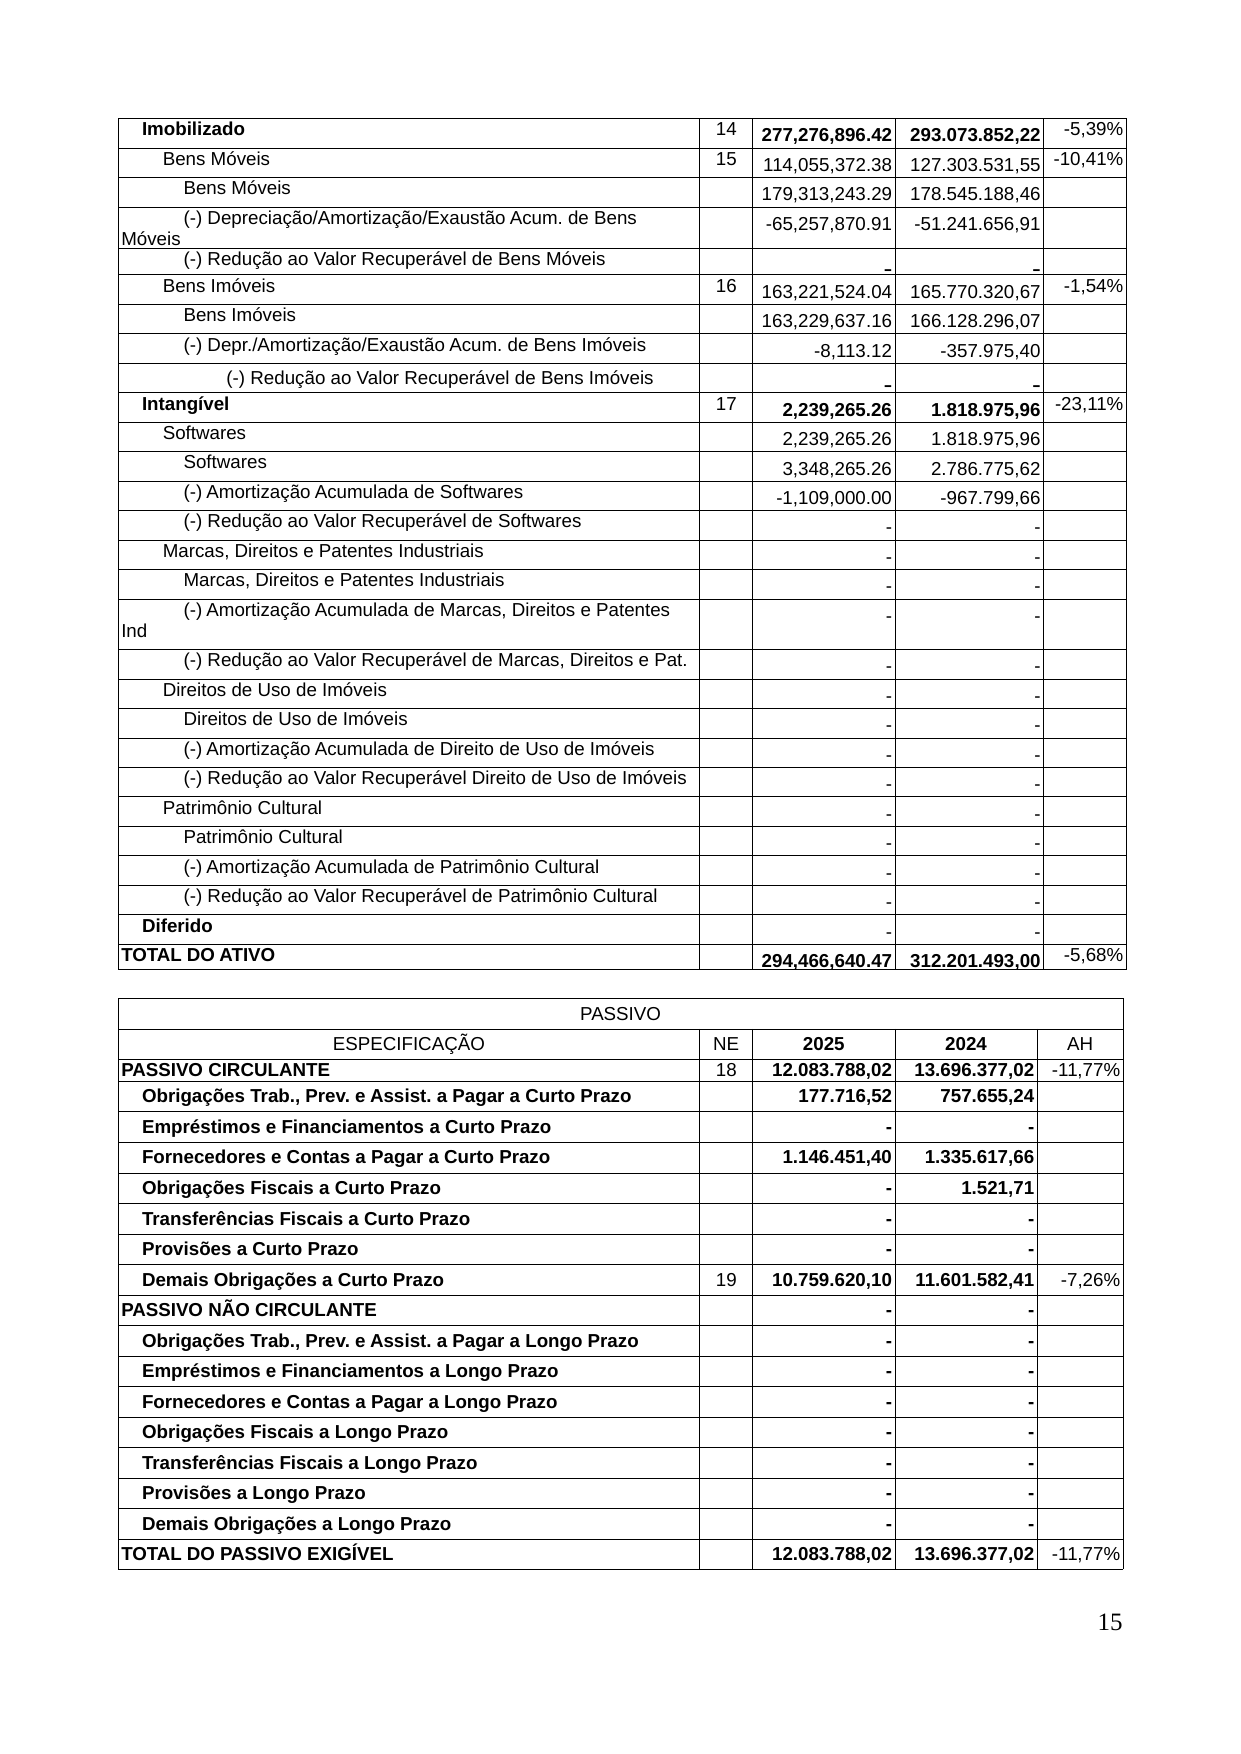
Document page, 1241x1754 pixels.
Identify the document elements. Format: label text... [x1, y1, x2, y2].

table_cell -1,54% [1044, 275, 1126, 304]
table_cell - [896, 797, 1043, 826]
table_cell 19 [700, 1265, 752, 1294]
table_cell [1044, 856, 1126, 885]
table_cell [1044, 482, 1126, 510]
table_cell [1038, 1326, 1123, 1356]
table_cell - [753, 1387, 895, 1417]
table_cell (-) Redução ao Valor Recuperável de Marcas, Direitos e Pat. [119, 650, 699, 678]
table_cell [1044, 915, 1126, 944]
table_header PASSIVO [119, 999, 1123, 1029]
table_cell [1038, 1357, 1123, 1386]
table_cell -5,39% [1044, 119, 1126, 148]
table_cell Demais Obrigações a Longo Prazo [119, 1509, 699, 1539]
table_cell -10,41% [1044, 149, 1126, 177]
table_cell Direitos de Uso de Imóveis [119, 709, 699, 737]
table_cell 2025 [753, 1030, 895, 1059]
table_cell Imobilizado [119, 119, 699, 148]
table_cell [1044, 827, 1126, 855]
table_cell 14 [700, 119, 752, 148]
table_cell [700, 680, 752, 708]
table_cell Patrimônio Cultural [119, 827, 699, 855]
table_cell (-) Redução ao Valor Recuperável Direito de Uso de Imóveis [119, 768, 699, 796]
table_cell Bens Móveis [119, 149, 699, 177]
table_cell 1.146.451,40 [753, 1143, 895, 1172]
table_cell [1038, 1296, 1123, 1325]
table_cell Empréstimos e Financiamentos a Longo Prazo [119, 1357, 699, 1386]
table_cell 127.303.531,55 [896, 149, 1043, 177]
table_cell - [896, 1296, 1037, 1325]
table_cell [700, 827, 752, 855]
table_cell 294.466.640,47 [753, 945, 895, 969]
table_cell - [753, 856, 895, 885]
table_cell - [753, 249, 895, 274]
table_cell 2.239.265,26 [753, 423, 895, 451]
table_cell [1038, 1387, 1123, 1417]
table_cell Softwares [119, 423, 699, 451]
table_cell [700, 1387, 752, 1417]
table_cell Fornecedores e Contas a Pagar a Curto Prazo [119, 1143, 699, 1172]
table_cell - [896, 739, 1043, 767]
table_cell 15 [700, 149, 752, 177]
table_cell [700, 1082, 752, 1111]
table_cell 163.221.524,04 [753, 275, 895, 304]
table_cell - [896, 856, 1043, 885]
table_cell [700, 1112, 752, 1142]
table_cell 12.083.788,02 [753, 1540, 895, 1569]
table_cell [700, 570, 752, 599]
table_cell 2.239.265,26 [753, 393, 895, 422]
table_cell - [753, 680, 895, 708]
table_cell Demais Obrigações a Curto Prazo [119, 1265, 699, 1294]
table_cell NE [700, 1030, 752, 1059]
table_cell [1044, 208, 1126, 247]
table_cell TOTAL DO PASSIVO EXIGÍVEL [119, 1540, 699, 1569]
table_cell - [753, 886, 895, 914]
table_cell 18 [700, 1060, 752, 1081]
table_cell [700, 739, 752, 767]
table_cell [700, 600, 752, 649]
table_cell - [753, 1357, 895, 1386]
table_cell Provisões a Curto Prazo [119, 1235, 699, 1264]
table_cell - [753, 600, 895, 649]
table_cell 293.073.852,22 [896, 119, 1043, 148]
table_cell [700, 1326, 752, 1356]
table_cell [1044, 452, 1126, 481]
table_cell -51.241.656,91 [896, 208, 1043, 247]
table_cell [1038, 1235, 1123, 1264]
table_cell -357.975,40 [896, 334, 1043, 363]
table_cell - [753, 570, 895, 599]
table_cell - [753, 1326, 895, 1356]
table_cell [1044, 709, 1126, 737]
table_cell [1044, 334, 1126, 363]
table_cell (-) Amortização Acumulada de Direito de Uso de Imóveis [119, 739, 699, 767]
table_cell [1044, 680, 1126, 708]
table_cell 16 [700, 275, 752, 304]
table_cell Empréstimos e Financiamentos a Curto Prazo [119, 1112, 699, 1142]
table_cell (-) Depr./Amortização/Exaustão Acum. de Bens Imóveis [119, 334, 699, 363]
table_cell - [753, 511, 895, 540]
table_cell - [753, 797, 895, 826]
table_cell -65.257.870,91 [753, 208, 895, 247]
table_cell [700, 305, 752, 333]
table_cell 178.545.188,46 [896, 178, 1043, 207]
table_cell 1.521,71 [896, 1174, 1037, 1203]
table_cell - [753, 1479, 895, 1508]
table_cell [700, 423, 752, 451]
table_cell ESPECIFICAÇÃO [119, 1030, 699, 1059]
table_cell [700, 511, 752, 540]
table_cell (-) Redução ao Valor Recuperável de Bens Móveis [119, 249, 699, 274]
table_cell [1038, 1082, 1123, 1111]
table_cell 177.716,52 [753, 1082, 895, 1111]
table_cell [1044, 739, 1126, 767]
table_cell - [896, 570, 1043, 599]
table_cell 757.655,24 [896, 1082, 1037, 1111]
table_cell [700, 856, 752, 885]
table_cell - [896, 1112, 1037, 1142]
table_cell [700, 915, 752, 944]
table_cell Marcas, Direitos e Patentes Industriais [119, 570, 699, 599]
table_cell [700, 364, 752, 392]
table_cell 13.696.377,02 [896, 1060, 1037, 1081]
table_cell -967.799,66 [896, 482, 1043, 510]
table_cell - [753, 1418, 895, 1447]
table_cell - [753, 1448, 895, 1478]
table_cell PASSIVO NÃO CIRCULANTE [119, 1296, 699, 1325]
table_cell TOTAL DO ATIVO [119, 945, 699, 969]
table_cell - [896, 1418, 1037, 1447]
table_cell [1044, 364, 1126, 392]
table_cell [700, 249, 752, 274]
table_cell 1.818.975,96 [896, 393, 1043, 422]
table_cell [700, 650, 752, 678]
table_cell 12.083.788,02 [753, 1060, 895, 1081]
table_cell Intangível [119, 393, 699, 422]
table_cell [700, 709, 752, 737]
table_cell -11,77% [1038, 1060, 1123, 1081]
table_cell 165.770.320,67 [896, 275, 1043, 304]
table_cell Diferido [119, 915, 699, 944]
table_cell 114.055.372,38 [753, 149, 895, 177]
table_cell Bens Móveis [119, 178, 699, 207]
table_cell [1038, 1479, 1123, 1508]
table_cell [700, 1357, 752, 1386]
table_cell 1.335.617,66 [896, 1143, 1037, 1172]
table_cell -23,11% [1044, 393, 1126, 422]
table_cell [1044, 541, 1126, 569]
table_cell - [896, 650, 1043, 678]
table_cell [700, 1418, 752, 1447]
table_cell [1038, 1509, 1123, 1539]
table_cell [1038, 1174, 1123, 1203]
table_cell [1044, 249, 1126, 274]
table_cell [700, 1174, 752, 1203]
table_cell - [753, 1174, 895, 1203]
table_cell 2024 [896, 1030, 1037, 1059]
table_cell 2.786.775,62 [896, 452, 1043, 481]
table_cell Obrigações Trab., Prev. e Assist. a Pagar a Longo Prazo [119, 1326, 699, 1356]
table_cell -5,68% [1044, 945, 1126, 969]
table_cell - [896, 511, 1043, 540]
table_cell [1038, 1112, 1123, 1142]
table_cell - [896, 364, 1043, 392]
table_cell (-) Amortização Acumulada de Marcas, Direitos e Patentes Ind [119, 600, 699, 649]
table_cell -11,77% [1038, 1540, 1123, 1569]
table_cell -8.113,12 [753, 334, 895, 363]
table_cell [700, 208, 752, 247]
table_cell [1038, 1143, 1123, 1172]
table_cell - [896, 915, 1043, 944]
table_cell - [753, 915, 895, 944]
table_cell - [896, 1479, 1037, 1508]
table_cell 179.313.243,29 [753, 178, 895, 207]
table_cell (-) Depreciação/Amortização/Exaustão Acum. de Bens Móveis [119, 208, 699, 247]
table_cell [1038, 1448, 1123, 1478]
table_cell [700, 541, 752, 569]
table_cell 11.601.582,41 [896, 1265, 1037, 1294]
table_cell - [896, 768, 1043, 796]
table_cell Patrimônio Cultural [119, 797, 699, 826]
table_cell PASSIVO CIRCULANTE [119, 1060, 699, 1081]
table_cell - [896, 1387, 1037, 1417]
table_cell - [753, 1509, 895, 1539]
table_cell - [753, 364, 895, 392]
table_cell [700, 178, 752, 207]
table_cell - [896, 1357, 1037, 1386]
table_cell [700, 482, 752, 510]
table_cell [1044, 886, 1126, 914]
table_cell 3.348.265,26 [753, 452, 895, 481]
table_cell - [753, 650, 895, 678]
table_cell - [896, 827, 1043, 855]
table_cell - [896, 541, 1043, 569]
table_cell Bens Imóveis [119, 275, 699, 304]
table_cell 10.759.620,10 [753, 1265, 895, 1294]
table_cell Fornecedores e Contas a Pagar a Longo Prazo [119, 1387, 699, 1417]
table_cell Obrigações Trab., Prev. e Assist. a Pagar a Curto Prazo [119, 1082, 699, 1111]
table_cell 312.201.493,00 [896, 945, 1043, 969]
table_cell Softwares [119, 452, 699, 481]
table_cell [700, 1509, 752, 1539]
table_cell [1044, 797, 1126, 826]
table_cell [1044, 511, 1126, 540]
table_cell [700, 1204, 752, 1233]
table_cell [700, 1448, 752, 1478]
table_cell [1044, 178, 1126, 207]
table_cell [1038, 1204, 1123, 1233]
table_cell - [753, 1296, 895, 1325]
table_cell [700, 1296, 752, 1325]
table_cell [700, 1540, 752, 1569]
table_cell AH [1038, 1030, 1123, 1059]
table_cell - [896, 680, 1043, 708]
table_cell [1038, 1418, 1123, 1447]
table_cell [700, 334, 752, 363]
table_cell Transferências Fiscais a Longo Prazo [119, 1448, 699, 1478]
table_cell Marcas, Direitos e Patentes Industriais [119, 541, 699, 569]
table_cell - [753, 541, 895, 569]
table_cell Provisões a Longo Prazo [119, 1479, 699, 1508]
table_cell Obrigações Fiscais a Longo Prazo [119, 1418, 699, 1447]
table_cell Direitos de Uso de Imóveis [119, 680, 699, 708]
table_cell 166.128.296,07 [896, 305, 1043, 333]
table_cell [700, 886, 752, 914]
table_cell - [896, 886, 1043, 914]
table_cell 13.696.377,02 [896, 1540, 1037, 1569]
table_cell - [753, 1204, 895, 1233]
table_cell (-) Redução ao Valor Recuperável de Softwares [119, 511, 699, 540]
table_cell - [896, 1204, 1037, 1233]
table_cell -7,26% [1038, 1265, 1123, 1294]
table_cell [1044, 768, 1126, 796]
table_cell [700, 1143, 752, 1172]
table_cell - [896, 1448, 1037, 1478]
table_cell - [753, 768, 895, 796]
table_cell [1044, 600, 1126, 649]
table_cell [700, 768, 752, 796]
table_cell [1044, 305, 1126, 333]
table_cell [700, 1479, 752, 1508]
table_cell - [753, 1112, 895, 1142]
table_cell - [896, 1235, 1037, 1264]
table_cell Bens Imóveis [119, 305, 699, 333]
table_cell - [753, 739, 895, 767]
table_cell Transferências Fiscais a Curto Prazo [119, 1204, 699, 1233]
table_cell (-) Amortização Acumulada de Patrimônio Cultural [119, 856, 699, 885]
table_cell [1044, 570, 1126, 599]
table_cell (-) Amortização Acumulada de Softwares [119, 482, 699, 510]
table_cell - [896, 1509, 1037, 1539]
table_cell - [753, 827, 895, 855]
table_cell [1044, 650, 1126, 678]
table_cell - [896, 600, 1043, 649]
table_cell [700, 797, 752, 826]
table_cell [1044, 423, 1126, 451]
table_cell (-) Redução ao Valor Recuperável de Patrimônio Cultural [119, 886, 699, 914]
table_cell - [896, 249, 1043, 274]
table_cell 1.818.975,96 [896, 423, 1043, 451]
table_cell [700, 945, 752, 969]
table_cell - [896, 1326, 1037, 1356]
table_cell - [896, 709, 1043, 737]
table_cell -1.109.000,00 [753, 482, 895, 510]
table_cell 163.229.637,16 [753, 305, 895, 333]
table_cell [700, 1235, 752, 1264]
table_cell Obrigações Fiscais a Curto Prazo [119, 1174, 699, 1203]
table_cell - [753, 709, 895, 737]
table_cell [700, 452, 752, 481]
table_cell 277.276.896,42 [753, 119, 895, 148]
table_cell (-) Redução ao Valor Recuperável de Bens Imóveis [119, 364, 699, 392]
table_cell - [753, 1235, 895, 1264]
table_cell 17 [700, 393, 752, 422]
